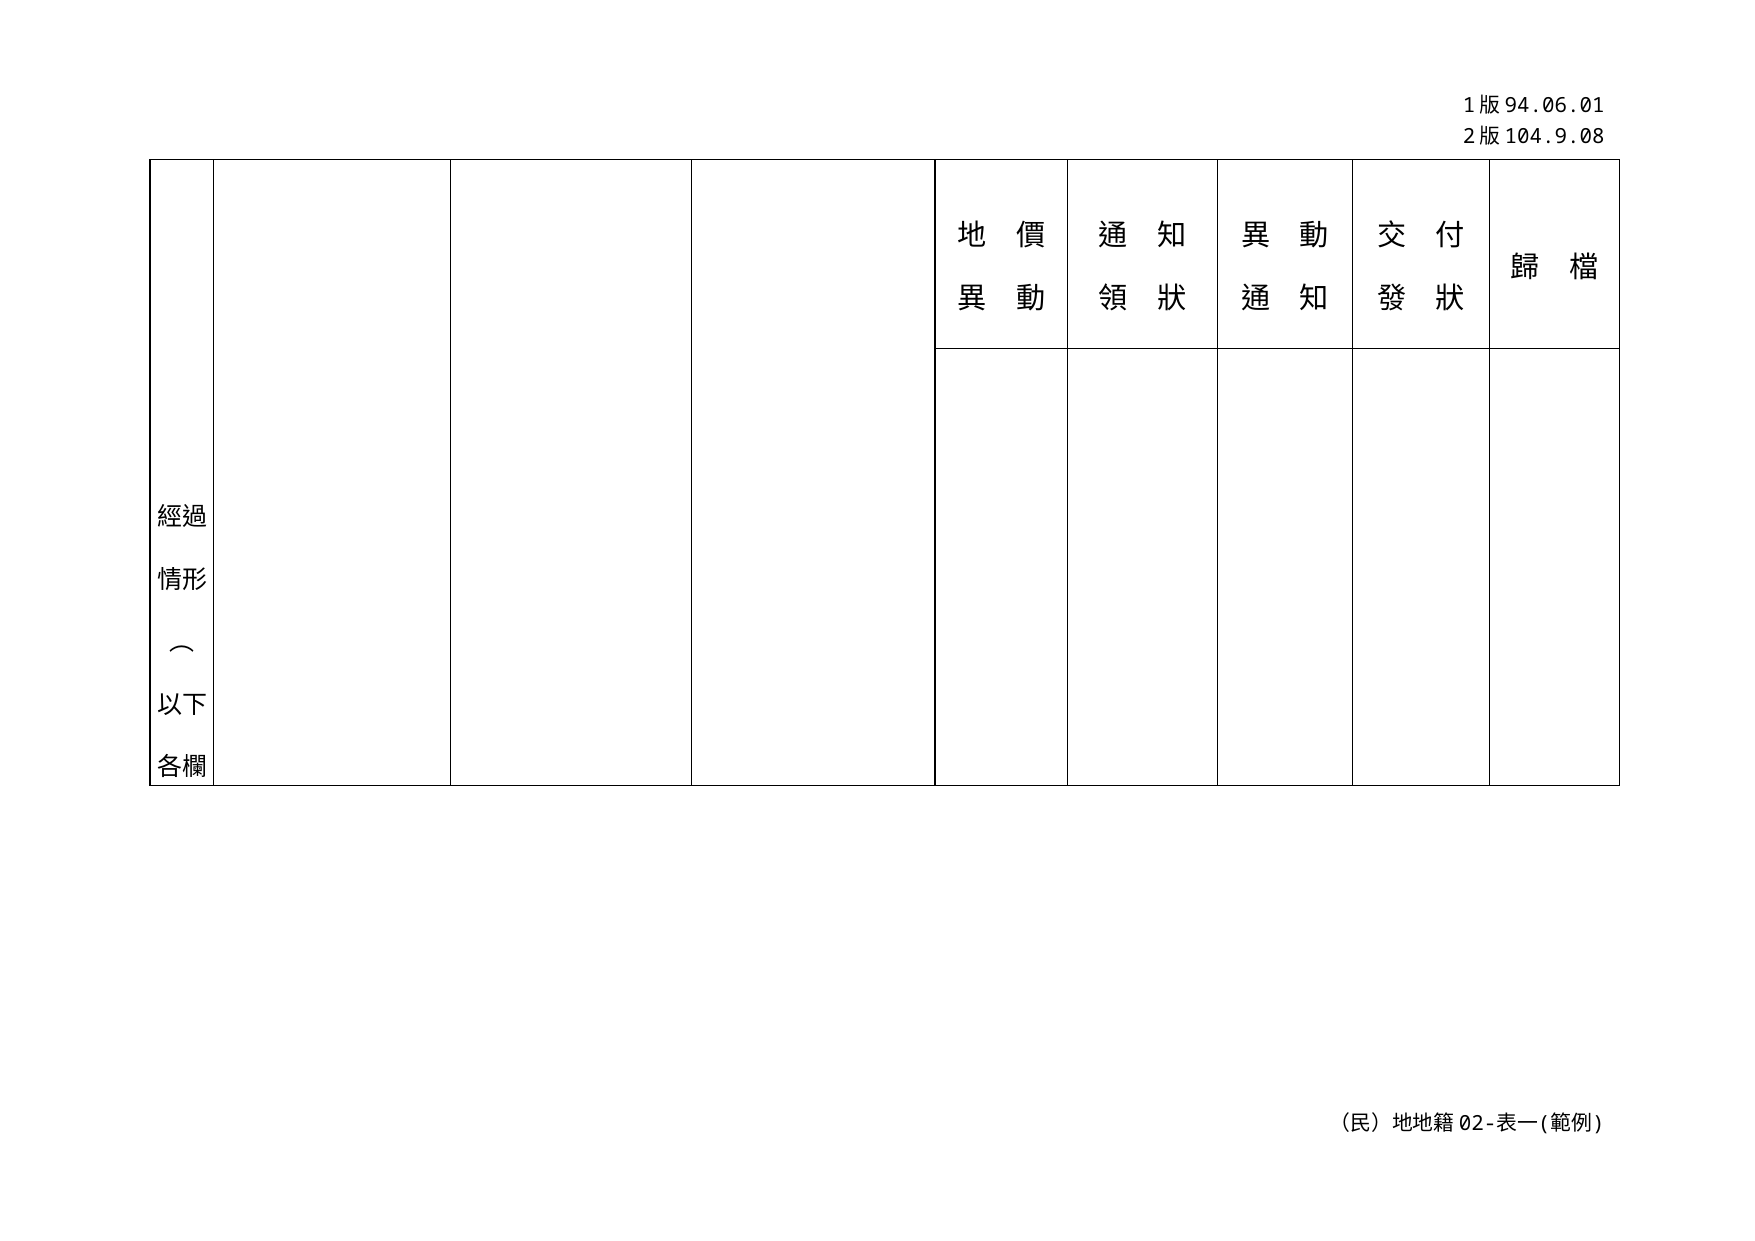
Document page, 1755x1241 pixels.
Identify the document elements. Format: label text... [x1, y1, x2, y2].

table_cell 通 知 領 狀 [1068, 160, 1217, 348]
table_cell 歸 檔 [1490, 160, 1619, 348]
table_cell 本案處理經過情形︵ 以下各欄 申請人請勿填寫 ︶ [151, 160, 213, 785]
table_cell [1620, 159, 1626, 348]
table_cell [1218, 349, 1352, 785]
table_cell [1620, 348, 1626, 785]
table_cell [451, 160, 691, 785]
table_cell 異 動 通 知 [1218, 160, 1352, 348]
table_cell [1068, 349, 1217, 785]
table_cell [214, 160, 450, 785]
table_cell 地 價 異 動 [936, 160, 1067, 348]
table_cell 交 付 發 狀 [1353, 160, 1489, 348]
table_cell [692, 160, 934, 785]
table_cell [1490, 349, 1619, 785]
table_cell [1353, 349, 1489, 785]
table_cell [936, 349, 1067, 785]
